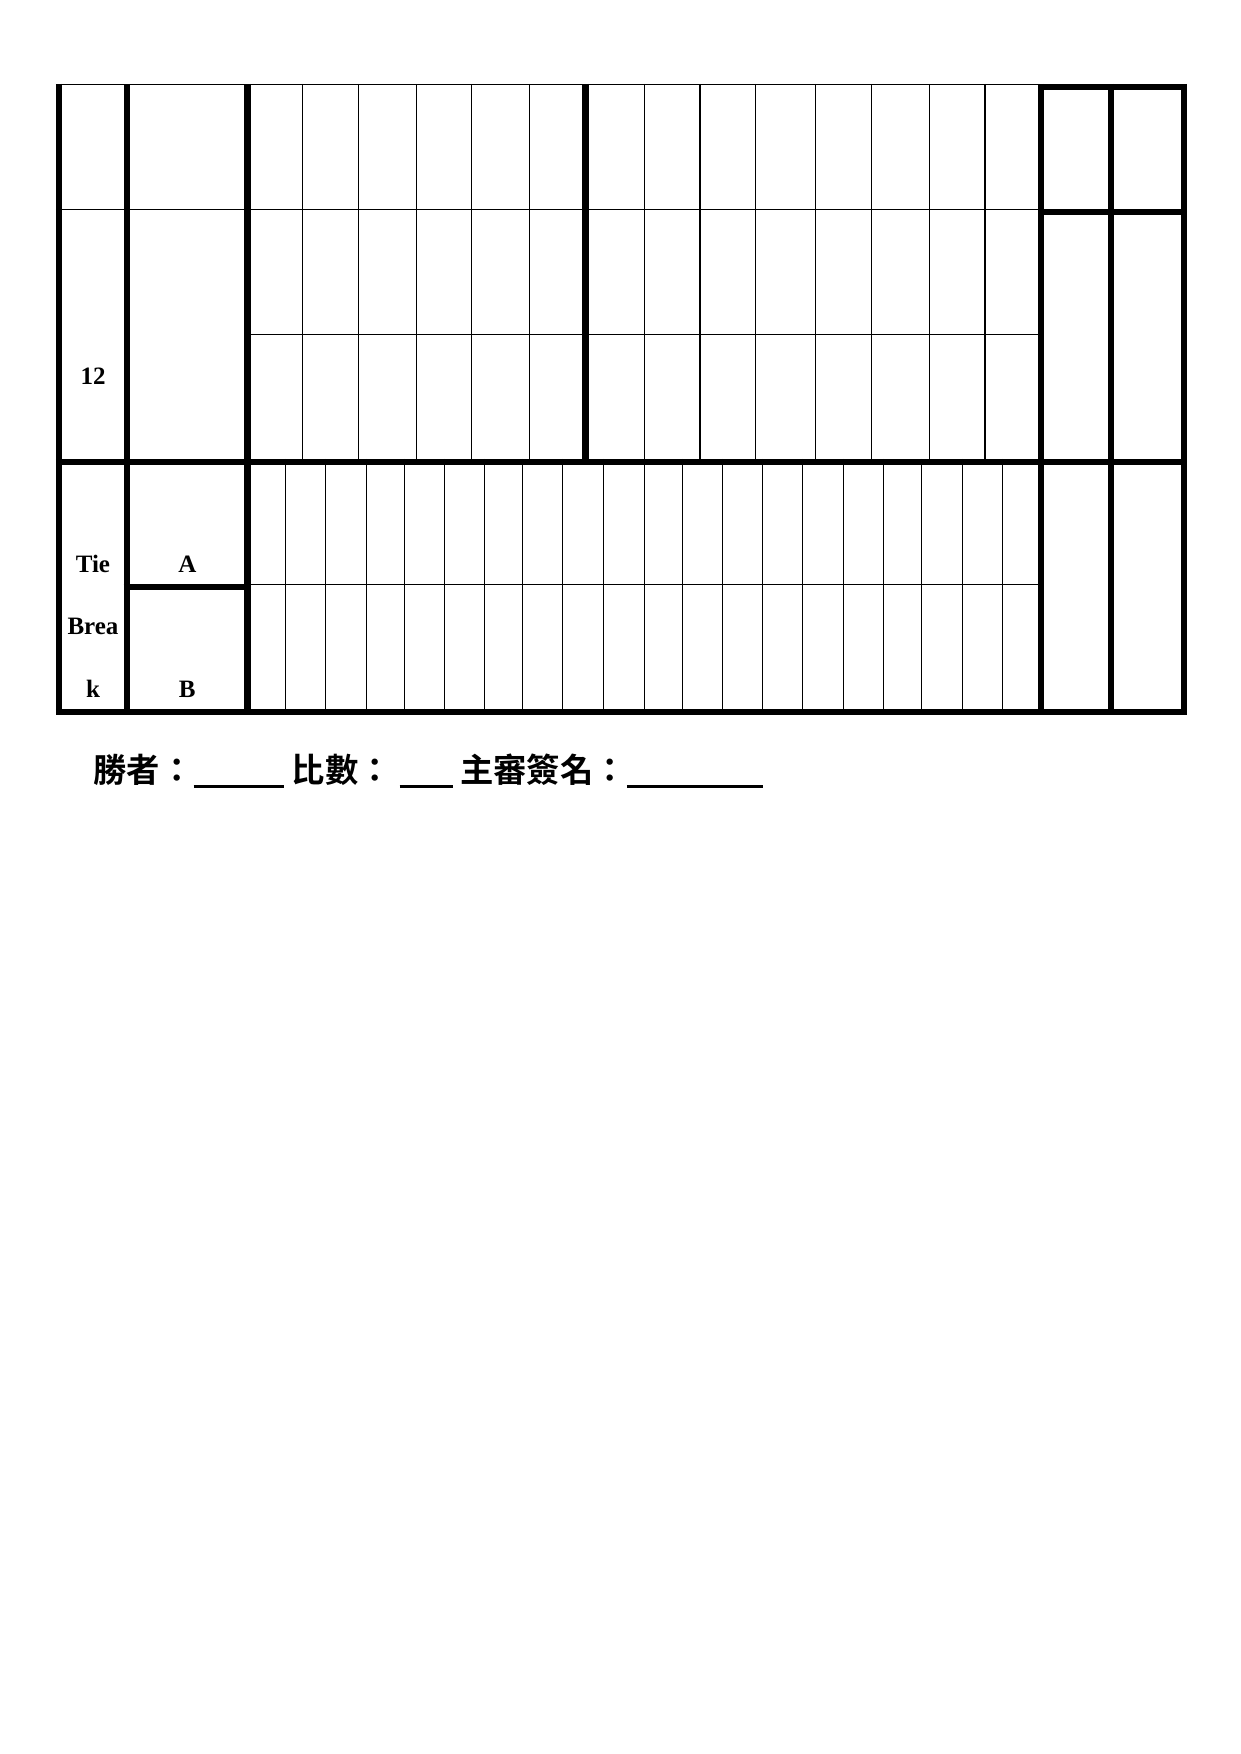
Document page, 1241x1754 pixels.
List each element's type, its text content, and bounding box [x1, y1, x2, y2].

table_cell [844, 465, 883, 584]
table_cell [884, 585, 921, 709]
table_cell [530, 210, 582, 334]
table_cell [816, 210, 871, 334]
table_cell [251, 335, 302, 459]
table_cell [645, 585, 682, 709]
table_cell [1044, 465, 1108, 709]
table_cell [589, 210, 644, 334]
table_cell [589, 85, 644, 209]
table_cell [523, 585, 562, 709]
table_cell [130, 210, 244, 459]
table_cell [62, 85, 124, 209]
table_cell [417, 85, 471, 209]
table_cell [756, 335, 815, 459]
table_cell [303, 210, 358, 334]
table_cell [359, 85, 416, 209]
table_cell [723, 585, 762, 709]
table_cell [930, 335, 984, 459]
table_cell [963, 465, 1002, 584]
table_cell [326, 585, 366, 709]
table_cell [756, 85, 815, 209]
table_cell [251, 210, 302, 334]
table_cell [367, 585, 404, 709]
table_cell [251, 465, 285, 584]
table_cell [963, 585, 1002, 709]
table_cell [844, 585, 883, 709]
table_cell A [130, 465, 244, 584]
table_cell [445, 585, 484, 709]
table_cell [1044, 215, 1108, 459]
table_cell [286, 585, 325, 709]
table_cell Tie Break [62, 465, 124, 709]
table_cell [405, 465, 444, 584]
table_cell [1044, 90, 1108, 209]
table_cell [130, 85, 244, 209]
table_cell [986, 85, 1038, 209]
table_cell [1114, 215, 1181, 459]
table_cell [523, 465, 562, 584]
table_cell [563, 465, 603, 584]
table_cell [922, 465, 962, 584]
table_cell [530, 335, 582, 459]
table_cell [303, 85, 358, 209]
table_cell [803, 465, 843, 584]
table_cell [816, 335, 871, 459]
table_cell 12 [62, 210, 124, 459]
table_cell [986, 210, 1038, 334]
table_cell [816, 85, 871, 209]
table_cell [589, 335, 644, 459]
table_cell [303, 335, 358, 459]
table_cell [701, 210, 755, 334]
table_cell [872, 335, 929, 459]
table_cell [472, 335, 529, 459]
table_cell [405, 585, 444, 709]
table_cell B [130, 590, 244, 709]
table_cell [884, 465, 921, 584]
table_cell [645, 335, 699, 459]
table_cell [645, 85, 699, 209]
table_cell [986, 335, 1038, 459]
table_cell [367, 465, 404, 584]
table_cell [604, 585, 644, 709]
table_cell [445, 465, 484, 584]
table_cell [872, 85, 929, 209]
table_cell [251, 585, 285, 709]
table_cell [701, 335, 755, 459]
table_cell [803, 585, 843, 709]
table_cell [485, 465, 522, 584]
table_cell [417, 210, 471, 334]
table_cell [1114, 465, 1181, 709]
table_cell [645, 465, 682, 584]
table_cell [872, 210, 929, 334]
table_cell [251, 85, 302, 209]
table_cell [417, 335, 471, 459]
table_cell [472, 210, 529, 334]
table_cell [922, 585, 962, 709]
table_cell [930, 210, 984, 334]
table_cell [683, 465, 722, 584]
table_cell [359, 210, 416, 334]
table_cell [930, 85, 984, 209]
table_cell [1003, 465, 1038, 584]
table_cell [530, 85, 582, 209]
table_cell [485, 585, 522, 709]
table_cell [763, 585, 802, 709]
table_cell [326, 465, 366, 584]
table_cell [472, 85, 529, 209]
table_cell [1003, 585, 1038, 709]
table_cell [763, 465, 802, 584]
table_cell [286, 465, 325, 584]
table_cell [1114, 90, 1181, 209]
table_cell [683, 585, 722, 709]
table_cell [723, 465, 762, 584]
table_cell [359, 335, 416, 459]
table_cell [604, 465, 644, 584]
table_cell [563, 585, 603, 709]
text 勝者： 比數： 主審簽名： [75, 744, 1162, 792]
table_cell [645, 210, 699, 334]
table_cell [756, 210, 815, 334]
table_cell [701, 85, 755, 209]
